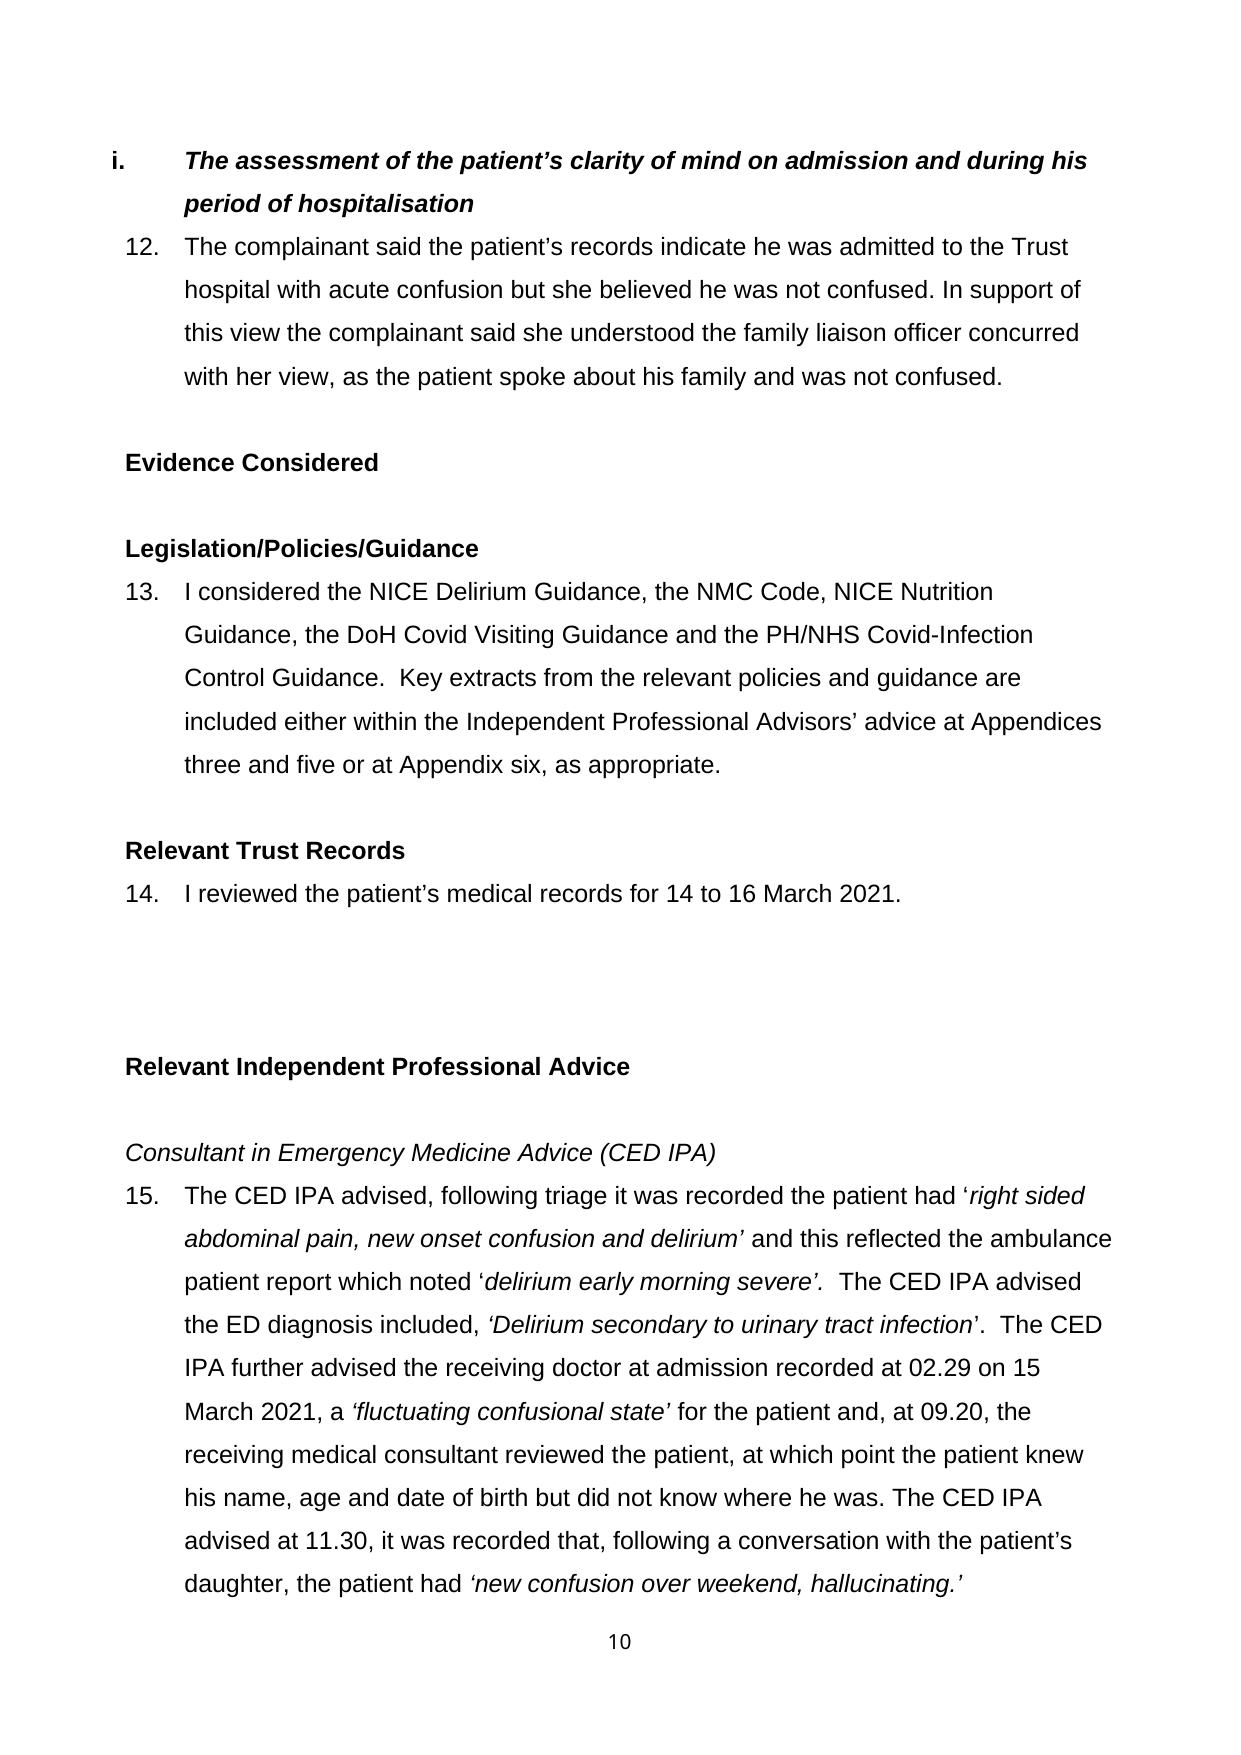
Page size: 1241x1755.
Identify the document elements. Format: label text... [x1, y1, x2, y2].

text Evidence Considered [125, 448, 1113, 476]
list The CED IPA advised, following triage it was recorded the patient had ‘right sided abdominal pain, new onset confusion and delirium’ and this reflected the ambulance patient report which noted ‘delirium early morning severe’. The CED IPA advised the ED diagnosis included, ‘Delirium secondary to urinary tract infection’. The CED IPA further advised the receiving doctor at admission recorded at 02.29 on 15 March 2021, a ‘fluctuating confusional state’ for the patient and, at 09.20, the receiving medical consultant reviewed the patient, at which point the patient knew his name, age and date of birth but did not know where he was. The CED IPA advised at 11.30, it was recorded that, following a conversation with the patient’s daughter, the patient had ‘new confusion over weekend, hallucinating.’ [125, 1181, 1113, 1598]
text Legislation/Policies/Guidance [125, 534, 1113, 563]
text Relevant Independent Professional Advice [125, 1051, 1113, 1080]
list The complainant said the patient’s records indicate he was admitted to the Trust hospital with acute confusion but she believed he was not confused. In support of this view the complainant said she understood the family liaison officer concurred with her view, as the patient spoke about his family and was not confused. [125, 232, 1113, 390]
list I considered the NICE Delirium Guidance, the NMC Code, NICE Nutrition Guidance, the DoH Covid Visiting Guidance and the PH/NHS Covid-Infection Control Guidance. Key extracts from the relevant policies and guidance are included either within the Independent Professional Advisors’ advice at Appendices three and five or at Appendix six, as appropriate. [125, 577, 1113, 778]
text Relevant Trust Records [125, 836, 1113, 864]
text Consultant in Emergency Medicine Advice (CED IPA) [125, 1138, 1113, 1166]
list I reviewed the patient’s medical records for 14 to 16 March 2021. [125, 879, 1113, 908]
list The assessment of the patient’s clarity of mind on admission and during his period of hospitalisation [125, 146, 1113, 218]
